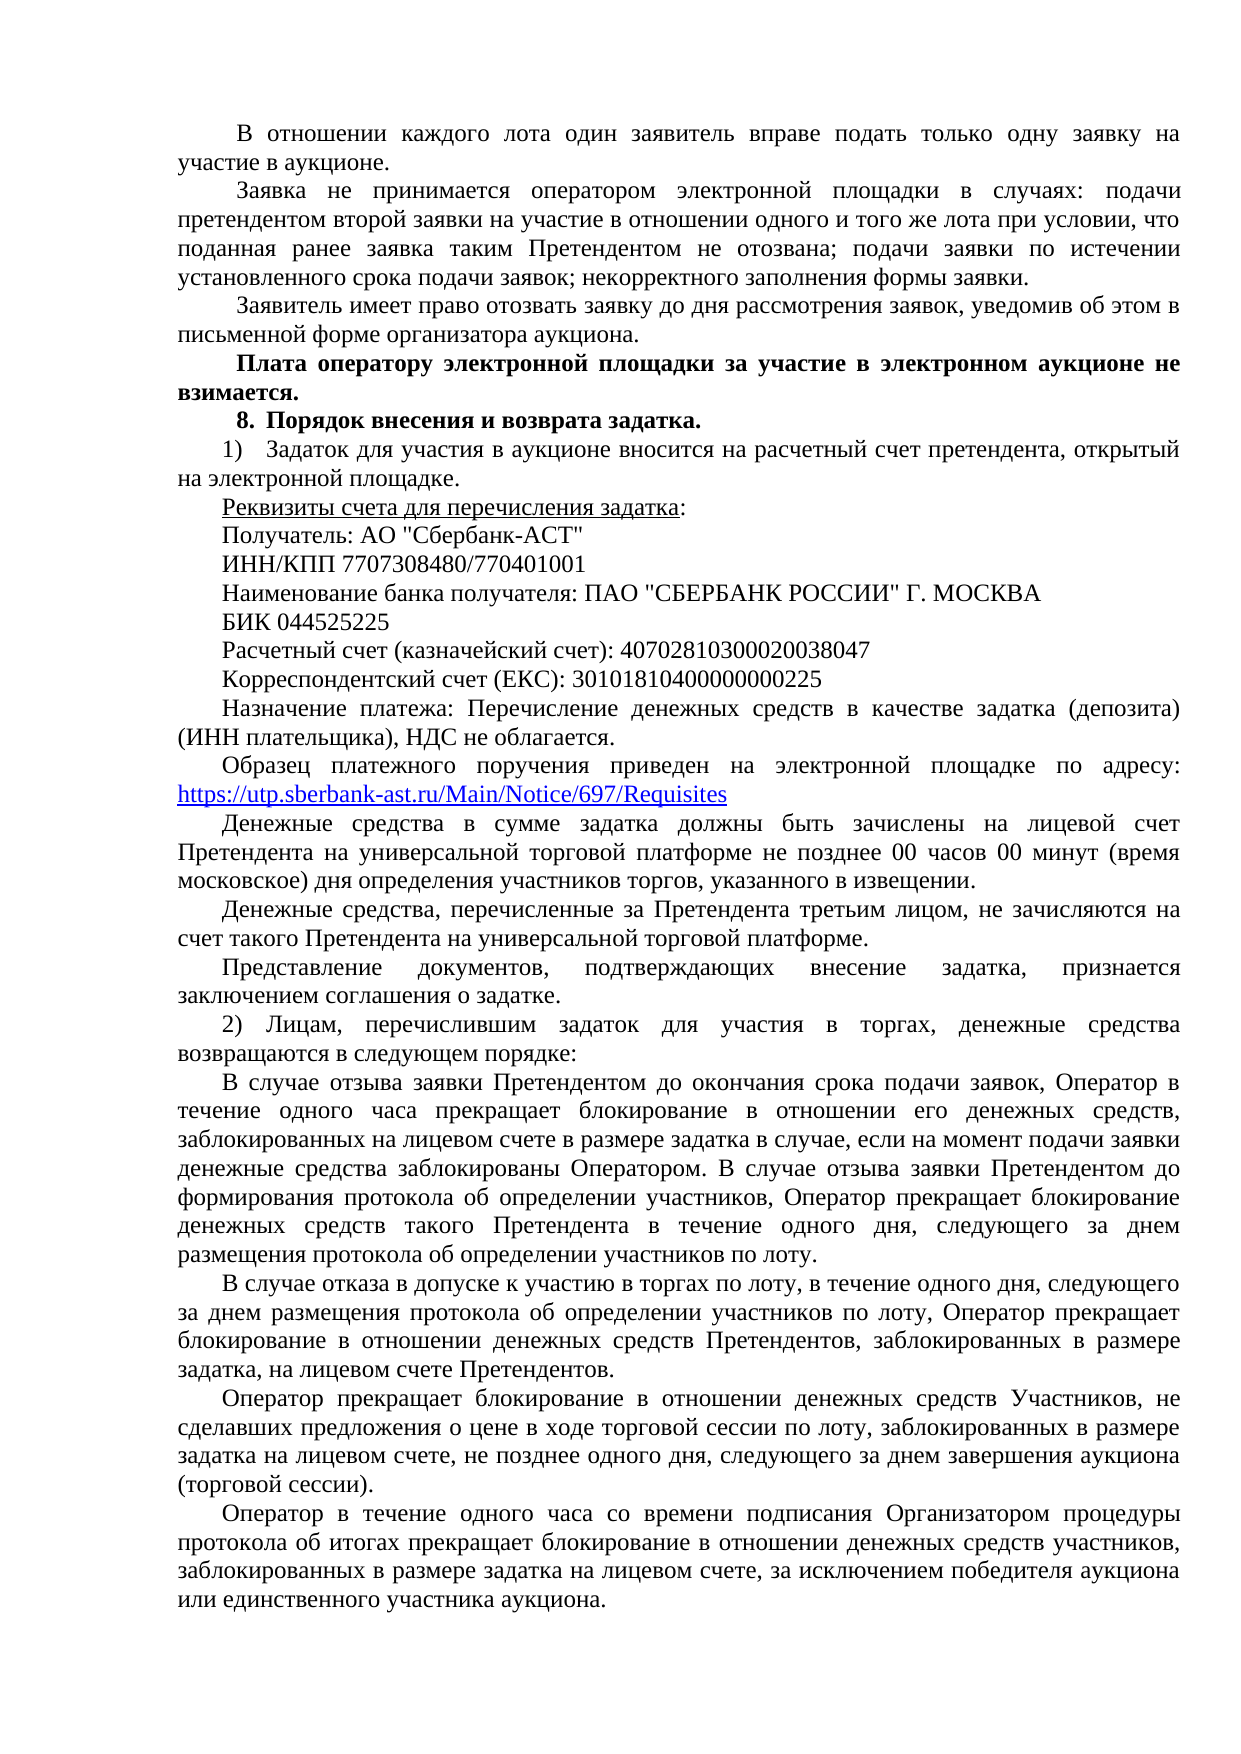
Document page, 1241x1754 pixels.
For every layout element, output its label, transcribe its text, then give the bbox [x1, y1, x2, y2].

text Заявка не принимается оператором электронной площадки в случаях: подачи претендентом второй заявки на участие в отношении одного и того же лота при условии, что поданная ранее заявка таким Претендентом не отозвана; подачи заявки по истечении установленного срока подачи заявок; некорректного заполнения формы заявки. [177, 176, 1181, 291]
list Порядок внесения и возврата задатка. [236, 406, 1181, 434]
text Получатель: АО "Сбербанк-АСТ" [177, 521, 1181, 549]
text В случае отказа в допуске к участию в торгах по лоту, в течение одного дня, следующего за днем размещения протокола об определении участников по лоту, Оператор прекращает блокирование в отношении денежных средств Претендентов, заблокированных в размере задатка, на лицевом счете Претендентов. [177, 1268, 1181, 1383]
text Назначение платежа: Перечисление денежных средств в качестве задатка (депозита) (ИНН плательщика), НДС не облагается. [177, 693, 1181, 751]
text БИК 044525225 [177, 607, 1181, 636]
text ИНН/КПП 7707308480/770401001 [177, 549, 1181, 578]
text Реквизиты счета для перечисления задатка: [177, 492, 1181, 521]
text Наименование банка получателя: ПАО "СБЕРБАНК РОССИИ" Г. МОСКВА [177, 578, 1181, 607]
list Лицам, перечислившим задаток для участия в торгах, денежные средства возвращаются в следующем порядке: [177, 1009, 1181, 1067]
text Оператор прекращает блокирование в отношении денежных средств Участников, не сделавших предложения о цене в ходе торговой сессии по лоту, заблокированных в размере задатка на лицевом счете, не позднее одного дня, следующего за днем завершения аукциона (торговой сессии). [177, 1383, 1181, 1498]
text Представление документов, подтверждающих внесение задатка, признается заключением соглашения о задатке. [177, 952, 1181, 1009]
text Заявитель имеет право отозвать заявку до дня рассмотрения заявок, уведомив об этом в письменной форме организатора аукциона. [177, 291, 1181, 348]
text В случае отзыва заявки Претендентом до окончания срока подачи заявок, Оператор в течение одного часа прекращает блокирование в отношении его денежных средств, заблокированных на лицевом счете в размере задатка в случае, если на момент подачи заявки денежные средства заблокированы Оператором. В случае отзыва заявки Претендентом до формирования протокола об определении участников, Оператор прекращает блокирование денежных средств такого Претендента в течение одного дня, следующего за днем размещения протокола об определении участников по лоту. [177, 1067, 1181, 1268]
text Денежные средства в сумме задатка должны быть зачислены на лицевой счет Претендента на универсальной торговой платформе не позднее 00 часов 00 минут (время московское) дня определения участников торгов, указанного в извещении. [177, 808, 1181, 894]
text Расчетный счет (казначейский счет): 40702810300020038047 [177, 636, 1181, 664]
text Образец платежного поручения приведен на электронной площадке по адресу: https://utp.sberbank-ast.ru/Main/Notice/697/Requisites [177, 751, 1181, 808]
text Корреспондентский счет (ЕКС): 30101810400000000225 [177, 664, 1181, 693]
text Оператор в течение одного часа со времени подписания Организатором процедуры протокола об итогах прекращает блокирование в отношении денежных средств участников, заблокированных в размере задатка на лицевом счете, за исключением победителя аукциона или единственного участника аукциона. [177, 1498, 1181, 1613]
text Плата оператору электронной площадки за участие в электронном аукционе не взимается. [177, 348, 1181, 406]
text В отношении каждого лота один заявитель вправе подать только одну заявку на участие в аукционе. [177, 118, 1181, 176]
text Денежные средства, перечисленные за Претендента третьим лицом, не зачисляются на счет такого Претендента на универсальной торговой платформе. [177, 894, 1181, 952]
list Задаток для участия в аукционе вносится на расчетный счет претендента, открытый на электронной площадке. [177, 434, 1181, 492]
